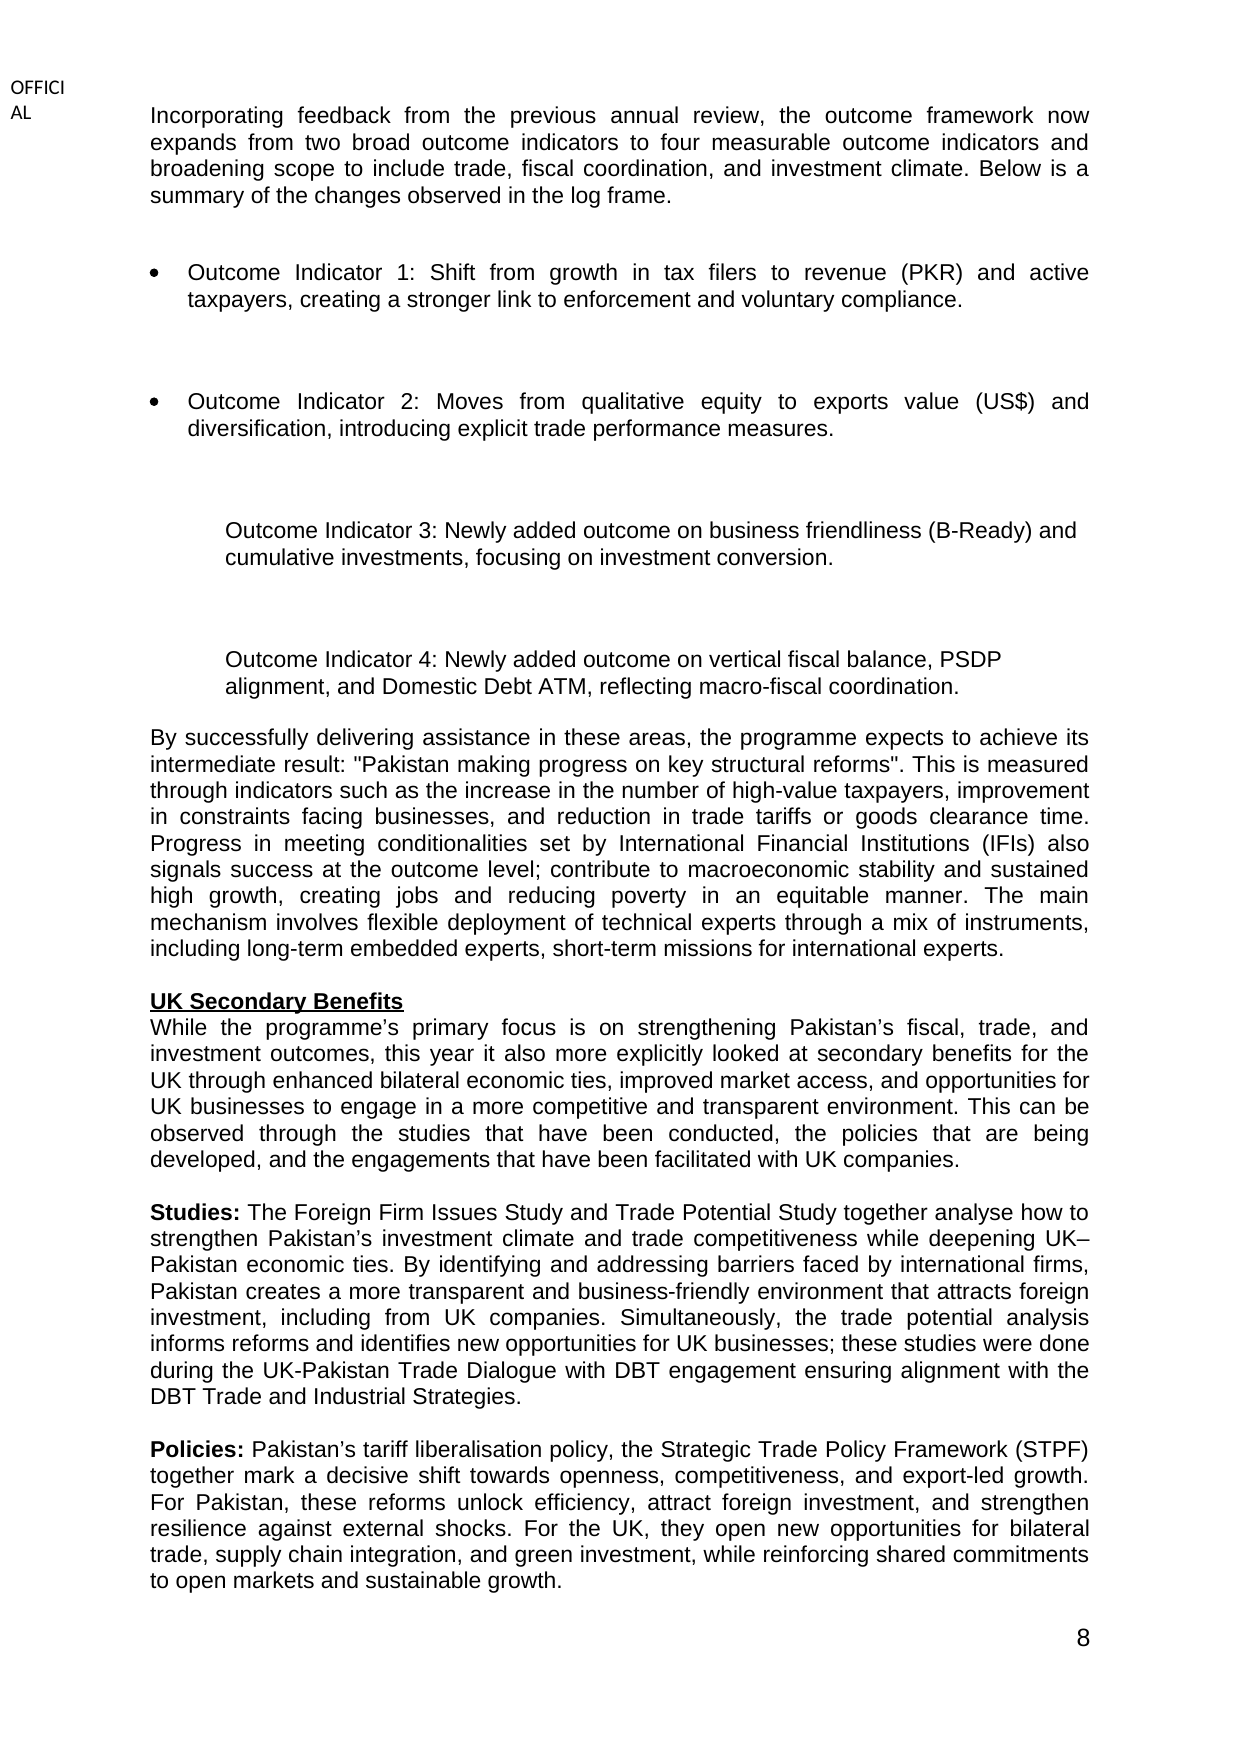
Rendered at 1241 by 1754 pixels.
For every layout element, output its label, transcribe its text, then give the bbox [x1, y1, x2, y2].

list Outcome Indicator 2: Moves from qualitative equity to exports value (US$) and diversification, introducing explicit trade performance measures. [150, 388, 1090, 441]
text Policies: Pakistan’s tariff liberalisation policy, the Strategic Trade Policy Framework (STPF) together mark a decisive shift towards openness, competitiveness, and export-led growth. For Pakistan, these reforms unlock efficiency, attract foreign investment, and strengthen resilience against external shocks. For the UK, they open new opportunities for bilateral trade, supply chain integration, and green investment, while reinforcing shared commitments to open markets and sustainable growth. [150, 1436, 1090, 1594]
text While the programme’s primary focus is on strengthening Pakistan’s fiscal, trade, and investment outcomes, this year it also more explicitly looked at secondary benefits for the UK through enhanced bilateral economic ties, improved market access, and opportunities for UK businesses to engage in a more competitive and transparent environment. This can be observed through the studies that have been conducted, the policies that are being developed, and the engagements that have been facilitated with UK companies. [150, 1014, 1090, 1172]
text UK Secondary Benefits [150, 988, 1090, 1014]
list Outcome Indicator 3: Newly added outcome on business friendliness (B-Ready) and cumulative investments, focusing on investment conversion. [225, 517, 1090, 570]
text By successfully delivering assistance in these areas, the programme expects to achieve its intermediate result: "Pakistan making progress on key structural reforms". This is measured through indicators such as the increase in the number of high-value taxpayers, improvement in constraints facing businesses, and reduction in trade tariffs or goods clearance time. Progress in meeting conditionalities set by International Financial Institutions (IFIs) also signals success at the outcome level; contribute to macroeconomic stability and sustained high growth, creating jobs and reducing poverty in an equitable manner. The main mechanism involves flexible deployment of technical experts through a mix of instruments, including long-term embedded experts, short-term missions for international experts. [150, 724, 1090, 961]
list Outcome Indicator 4: Newly added outcome on vertical fiscal balance, PSDP alignment, and Domestic Debt ATM, reflecting macro-fiscal coordination. [225, 646, 1090, 699]
text Incorporating feedback from the previous annual review, the outcome framework now expands from two broad outcome indicators to four measurable outcome indicators and broadening scope to include trade, fiscal coordination, and investment climate. Below is a summary of the changes observed in the log frame. [150, 102, 1090, 208]
text Studies: The Foreign Firm Issues Study and Trade Potential Study together analyse how to strengthen Pakistan’s investment climate and trade competitiveness while deepening UK–Pakistan economic ties. By identifying and addressing barriers faced by international firms, Pakistan creates a more transparent and business-friendly environment that attracts foreign investment, including from UK companies. Simultaneously, the trade potential analysis informs reforms and identifies new opportunities for UK businesses; these studies were done during the UK-Pakistan Trade Dialogue with DBT engagement ensuring alignment with the DBT Trade and Industrial Strategies. [150, 1198, 1090, 1409]
list Outcome Indicator 1: Shift from growth in tax filers to revenue (PKR) and active taxpayers, creating a stronger link to enforcement and voluntary compliance. [150, 259, 1090, 312]
